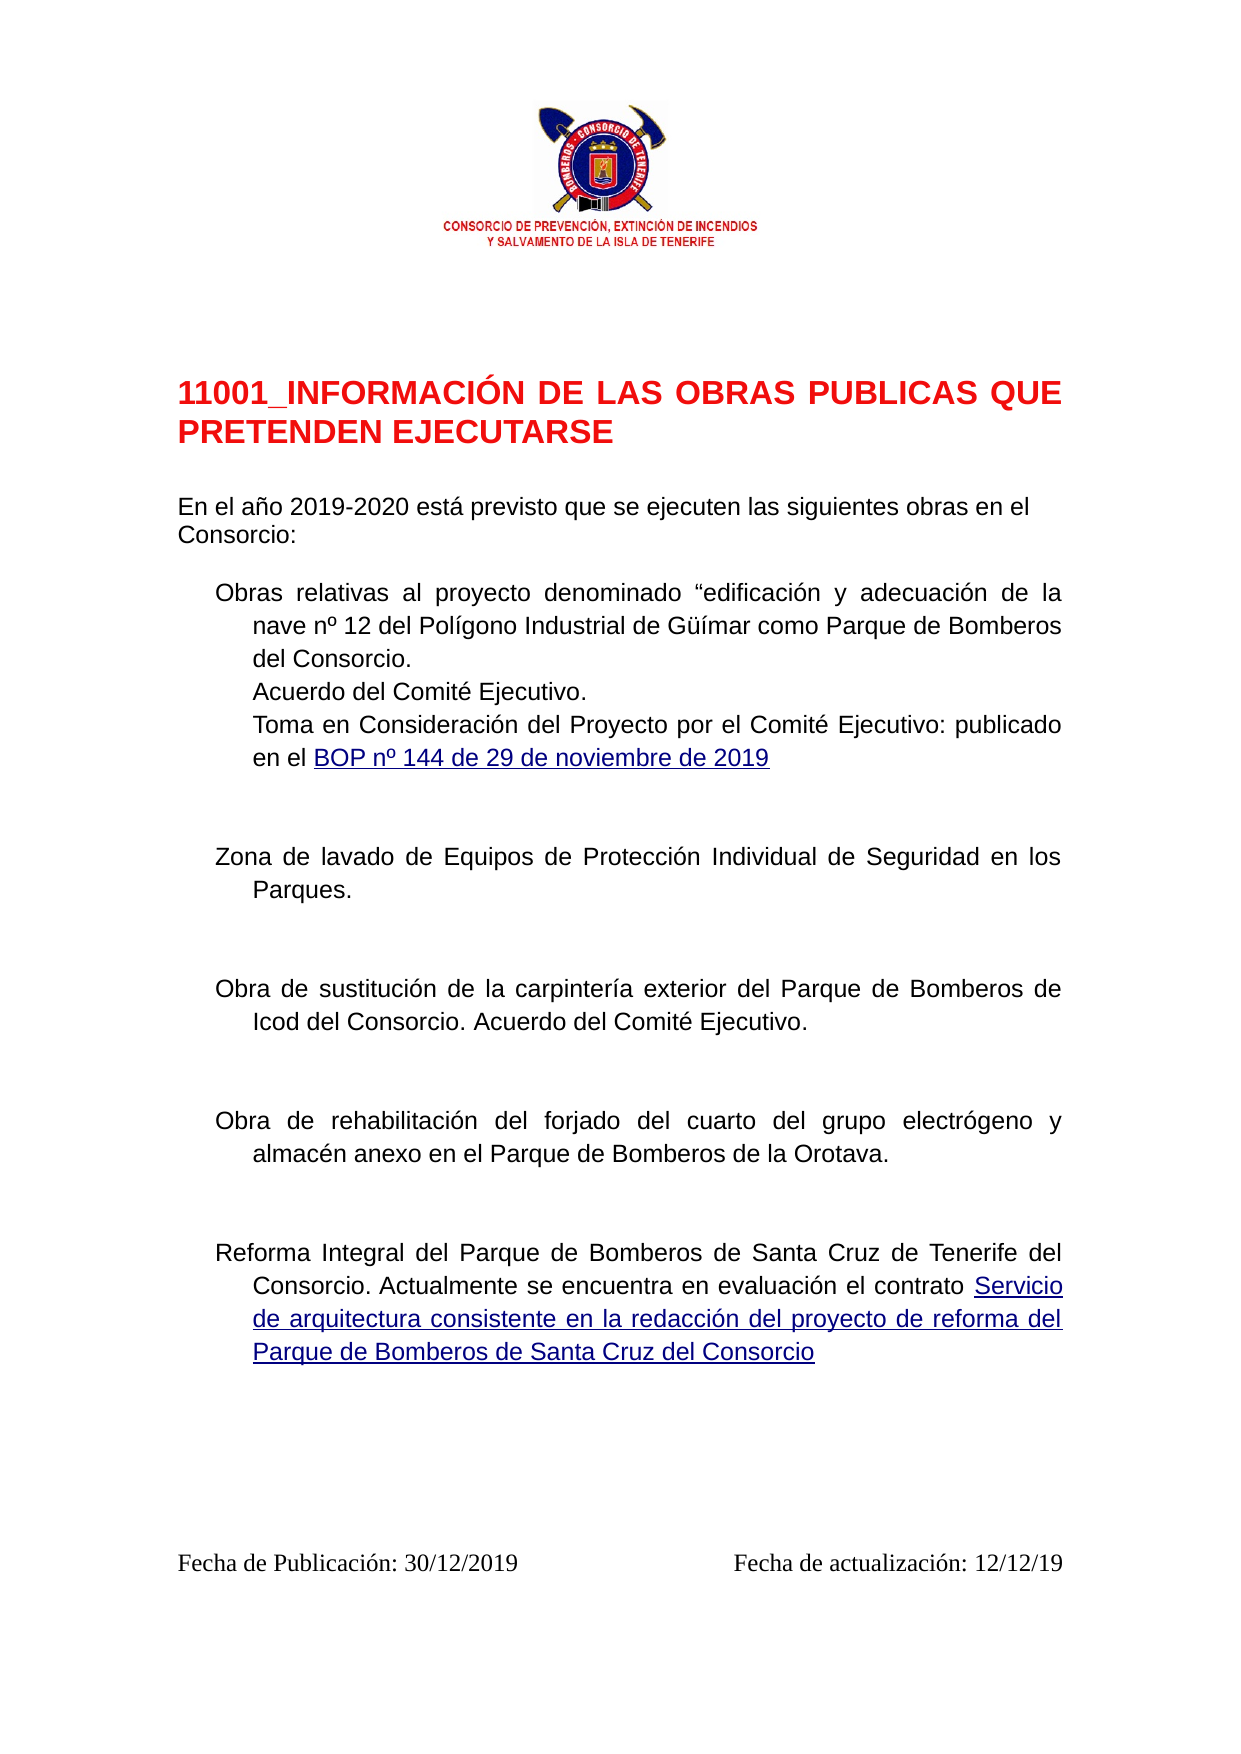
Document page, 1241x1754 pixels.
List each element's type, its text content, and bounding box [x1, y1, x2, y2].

list Obras relativas al proyecto denominado “edificación y adecuación de la nave nº 12 del Polígono Industrial de Güímar como Parque de Bomberos del Consorcio. [215, 578, 1063, 673]
picture [418, 93, 788, 260]
text En el año 2019-2020 está previsto que se ejecuten las siguientes obras en el Consorcio: [177, 492, 1063, 549]
subtitle 11001_INFORMACIÓN DE LAS OBRAS PUBLICAS QUE PRETENDEN EJECUTARSE [177, 373, 1063, 450]
list Zona de lavado de Equipos de Protección Individual de Seguridad en los Parques. [215, 842, 1063, 904]
list Toma en Consideración del Proyecto por el Comité Ejecutivo: publicado en el BOP nº 144 de 29 de noviembre de 2019 [252, 710, 1063, 772]
list Acuerdo del Comité Ejecutivo. [252, 677, 1063, 706]
list Obra de rehabilitación del forjado del cuarto del grupo electrógeno y almacén anexo en el Parque de Bomberos de la Orotava. [215, 1106, 1063, 1168]
list Obra de sustitución de la carpintería exterior del Parque de Bomberos de Icod del Consorcio. Acuerdo del Comité Ejecutivo. [215, 974, 1063, 1036]
list Reforma Integral del Parque de Bomberos de Santa Cruz de Tenerife del Consorcio. Actualmente se encuentra en evaluación el contrato Servicio de arquitectura consistente en la redacción del proyecto de reforma del Parque de Bomberos de Santa Cruz del Consorcio [215, 1238, 1063, 1366]
